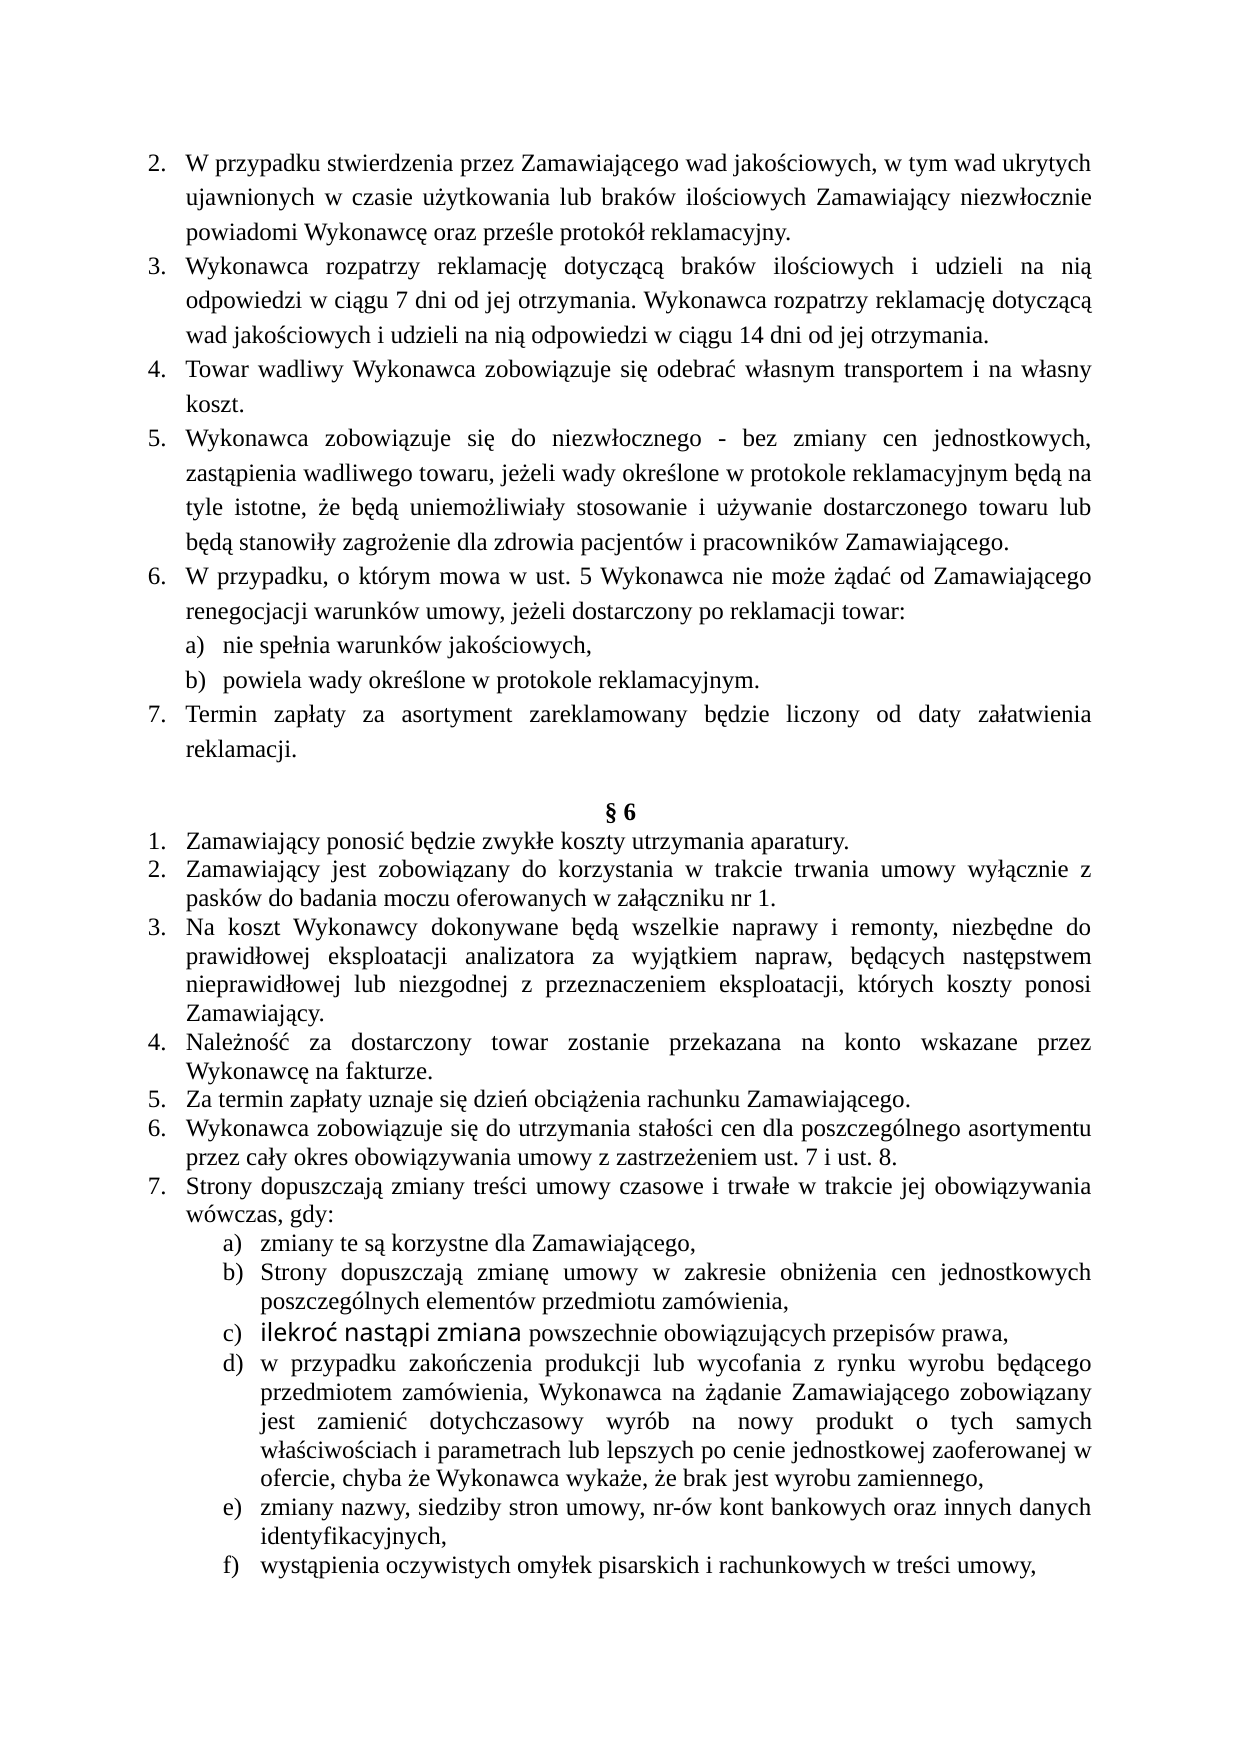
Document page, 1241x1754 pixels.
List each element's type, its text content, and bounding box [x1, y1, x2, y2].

list Termin zapłaty za asortyment zareklamowany będzie liczony od daty załatwienia reklamacji. [148, 699, 1092, 762]
list Zamawiający jest zobowiązany do korzystania w trakcie trwania umowy wyłącznie z pasków do badania moczu oferowanych w załączniku nr 1. [148, 854, 1092, 912]
list Na koszt Wykonawcy dokonywane będą wszelkie naprawy i remonty, niezbędne do prawidłowej eksploatacji analizatora za wyjątkiem napraw, będących następstwem nieprawidłowej lub niezgodnej z przeznaczeniem eksploatacji, których koszty ponosi Zamawiający. [148, 912, 1092, 1027]
list nie spełnia warunków jakościowych, [185, 630, 1092, 659]
list ilekroć nastąpi zmiana powszechnie obowiązujących przepisów prawa, [223, 1314, 1092, 1348]
list zmiany te są korzystne dla Zamawiającego, [223, 1228, 1092, 1257]
list powiela wady określone w protokole reklamacyjnym. [185, 665, 1092, 693]
list Strony dopuszczają zmiany treści umowy czasowe i trwałe w trakcie jej obowiązywania wówczas, gdy: [148, 1171, 1092, 1228]
text § 6 [148, 797, 1092, 826]
list w przypadku zakończenia produkcji lub wycofania z rynku wyrobu będącego przedmiotem zamówienia, Wykonawca na żądanie Zamawiającego zobowiązany jest zamienić dotychczasowy wyrób na nowy produkt o tych samych właściwościach i parametrach lub lepszych po cenie jednostkowej zaoferowanej w ofercie, chyba że Wykonawca wykaże, że brak jest wyrobu zamiennego, [223, 1348, 1092, 1492]
list Strony dopuszczają zmianę umowy w zakresie obniżenia cen jednostkowych poszczególnych elementów przedmiotu zamówienia, [223, 1257, 1092, 1314]
list Wykonawca rozpatrzy reklamację dotyczącą braków ilościowych i udzieli na nią odpowiedzi w ciągu 7 dni od jej otrzymania. Wykonawca rozpatrzy reklamację dotyczącą wad jakościowych i udzieli na nią odpowiedzi w ciągu 14 dni od jej otrzymania. [148, 251, 1092, 349]
list Wykonawca zobowiązuje się do utrzymania stałości cen dla poszczególnego asortymentu przez cały okres obowiązywania umowy z zastrzeżeniem ust. 7 i ust. 8. [148, 1113, 1092, 1171]
list W przypadku, o którym mowa w ust. 5 Wykonawca nie może żądać od Zamawiającego renegocjacji warunków umowy, jeżeli dostarczony po reklamacji towar: [148, 561, 1092, 624]
list Zamawiający ponosić będzie zwykłe koszty utrzymania aparatury. [148, 826, 1092, 854]
list Za termin zapłaty uznaje się dzień obciążenia rachunku Zamawiającego. [148, 1084, 1092, 1113]
list Wykonawca zobowiązuje się do niezwłocznego - bez zmiany cen jednostkowych, zastąpienia wadliwego towaru, jeżeli wady określone w protokole reklamacyjnym będą na tyle istotne, że będą uniemożliwiały stosowanie i używanie dostarczonego towaru lub będą stanowiły zagrożenie dla zdrowia pacjentów i pracowników Zamawiającego. [148, 423, 1092, 556]
list zmiany nazwy, siedziby stron umowy, nr-ów kont bankowych oraz innych danych identyfikacyjnych, [223, 1492, 1092, 1550]
list wystąpienia oczywistych omyłek pisarskich i rachunkowych w treści umowy, [223, 1550, 1092, 1578]
list Należność za dostarczony towar zostanie przekazana na konto wskazane przez Wykonawcę na fakturze. [148, 1027, 1092, 1084]
list Towar wadliwy Wykonawca zobowiązuje się odebrać własnym transportem i na własny koszt. [148, 354, 1092, 418]
list W przypadku stwierdzenia przez Zamawiającego wad jakościowych, w tym wad ukrytych ujawnionych w czasie użytkowania lub braków ilościowych Zamawiający niezwłocznie powiadomi Wykonawcę oraz prześle protokół reklamacyjny. [148, 148, 1092, 245]
